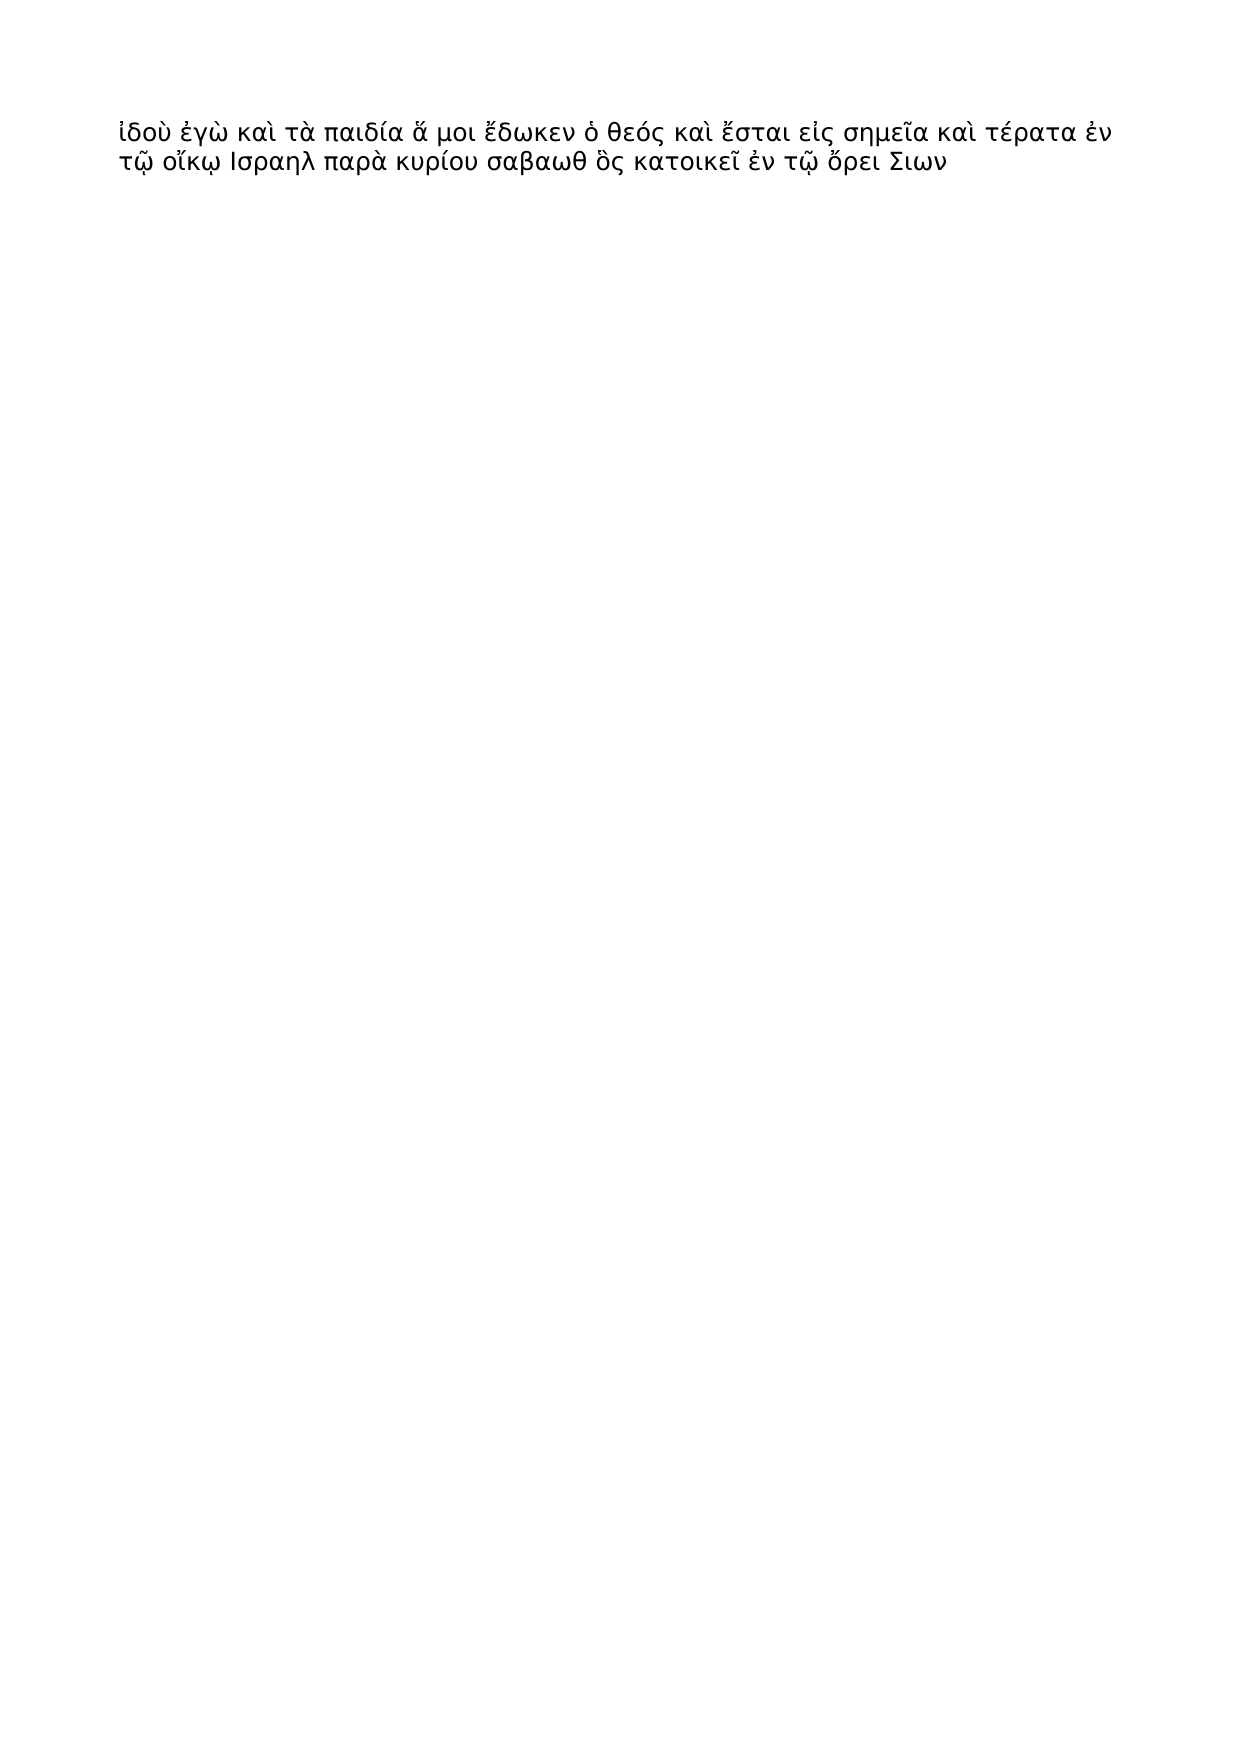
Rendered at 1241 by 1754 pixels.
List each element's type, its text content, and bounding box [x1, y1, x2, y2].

text ἰδοὺ ἐγὼ καὶ τὰ παιδία ἅ μοι ἔδωκεν ὁ θεός καὶ ἔσται εἰς σημεῖα καὶ τέρατα ἐν τῷ οἴκῳ Ισραηλ παρὰ κυρίου σαβαωθ ὃς κατοικεῖ ἐν τῷ ὄρει Σιων [118, 118, 1122, 176]
